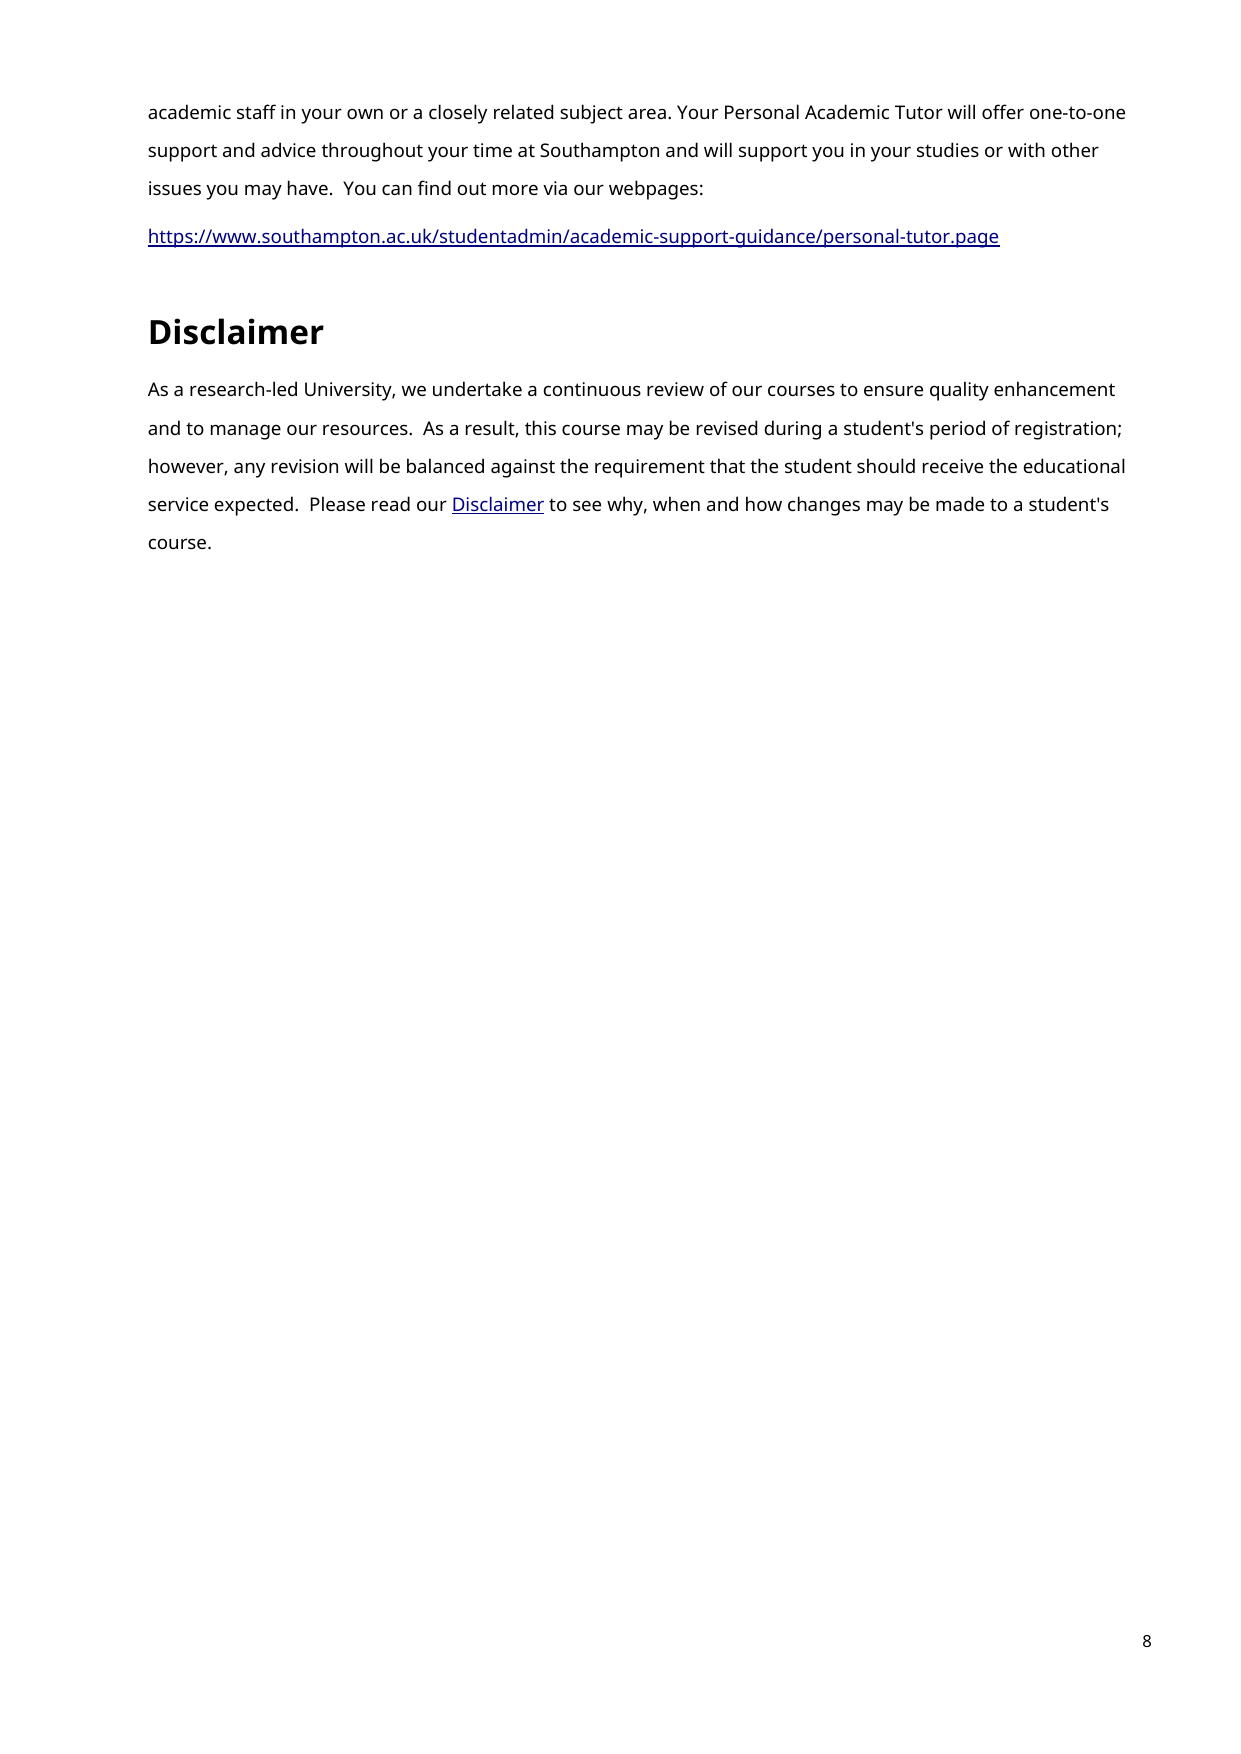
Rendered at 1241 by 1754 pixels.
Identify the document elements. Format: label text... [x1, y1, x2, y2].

text As a research-led University, we undertake a continuous review of our courses to ensure quality enhancement and to manage our resources. As a result, this course may be revised during a student's period of registration; however, any revision will be balanced against the requirement that the student should receive the educational service expected. Please read our Disclaimer to see why, when and how changes may be made to a student's course. [148, 377, 1152, 555]
subtitle Disclaimer [148, 308, 1152, 354]
text https://www.southampton.ac.uk/studentadmin/academic-support-guidance/personal-tutor.page [148, 223, 1152, 249]
text academic staff in your own or a closely related subject area. Your Personal Academic Tutor will offer one-to-one support and advice throughout your time at Southampton and will support you in your studies or with other issues you may have. You can find out more via our webpages: [148, 99, 1152, 201]
